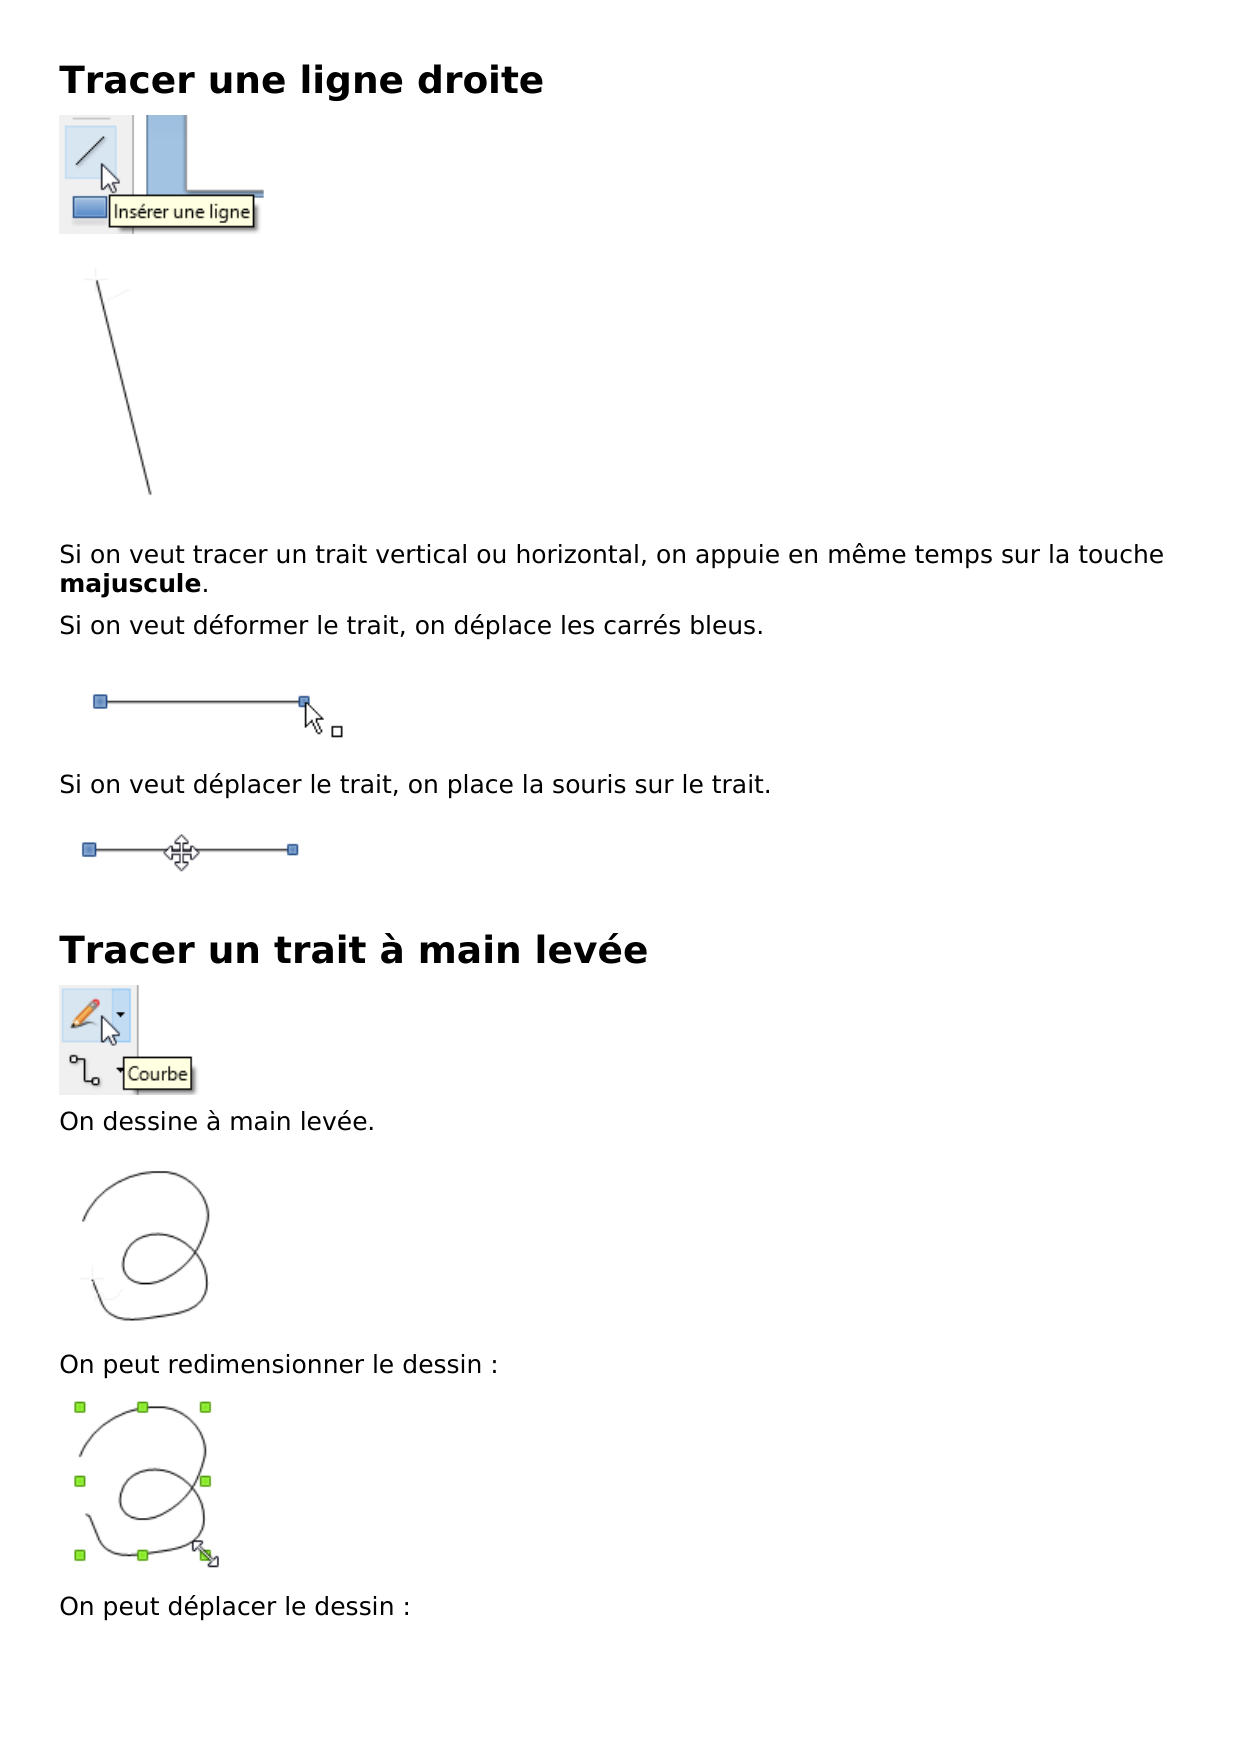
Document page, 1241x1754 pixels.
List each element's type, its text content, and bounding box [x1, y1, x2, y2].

subtitle Tracer une ligne droite [59, 59, 1181, 103]
picture [59, 115, 264, 234]
picture [59, 1391, 230, 1580]
text On peut redimensionner le dessin : [59, 1350, 1181, 1379]
text Si on veut tracer un trait vertical ou horizontal, on appuie en même temps sur la touche majuscule. [59, 540, 1181, 598]
text On peut déplacer le dessin : [59, 1592, 1181, 1621]
text Si on veut déformer le trait, on déplace les carrés bleus. [59, 611, 1181, 640]
picture [59, 811, 325, 892]
text Si on veut déplacer le trait, on place la souris sur le trait. [59, 770, 1181, 799]
picture [59, 246, 216, 528]
subtitle Tracer un trait à main levée [59, 929, 1181, 972]
picture [59, 652, 370, 758]
text On dessine à main levée. [59, 1107, 1181, 1136]
picture [59, 1148, 236, 1338]
picture [59, 985, 200, 1095]
